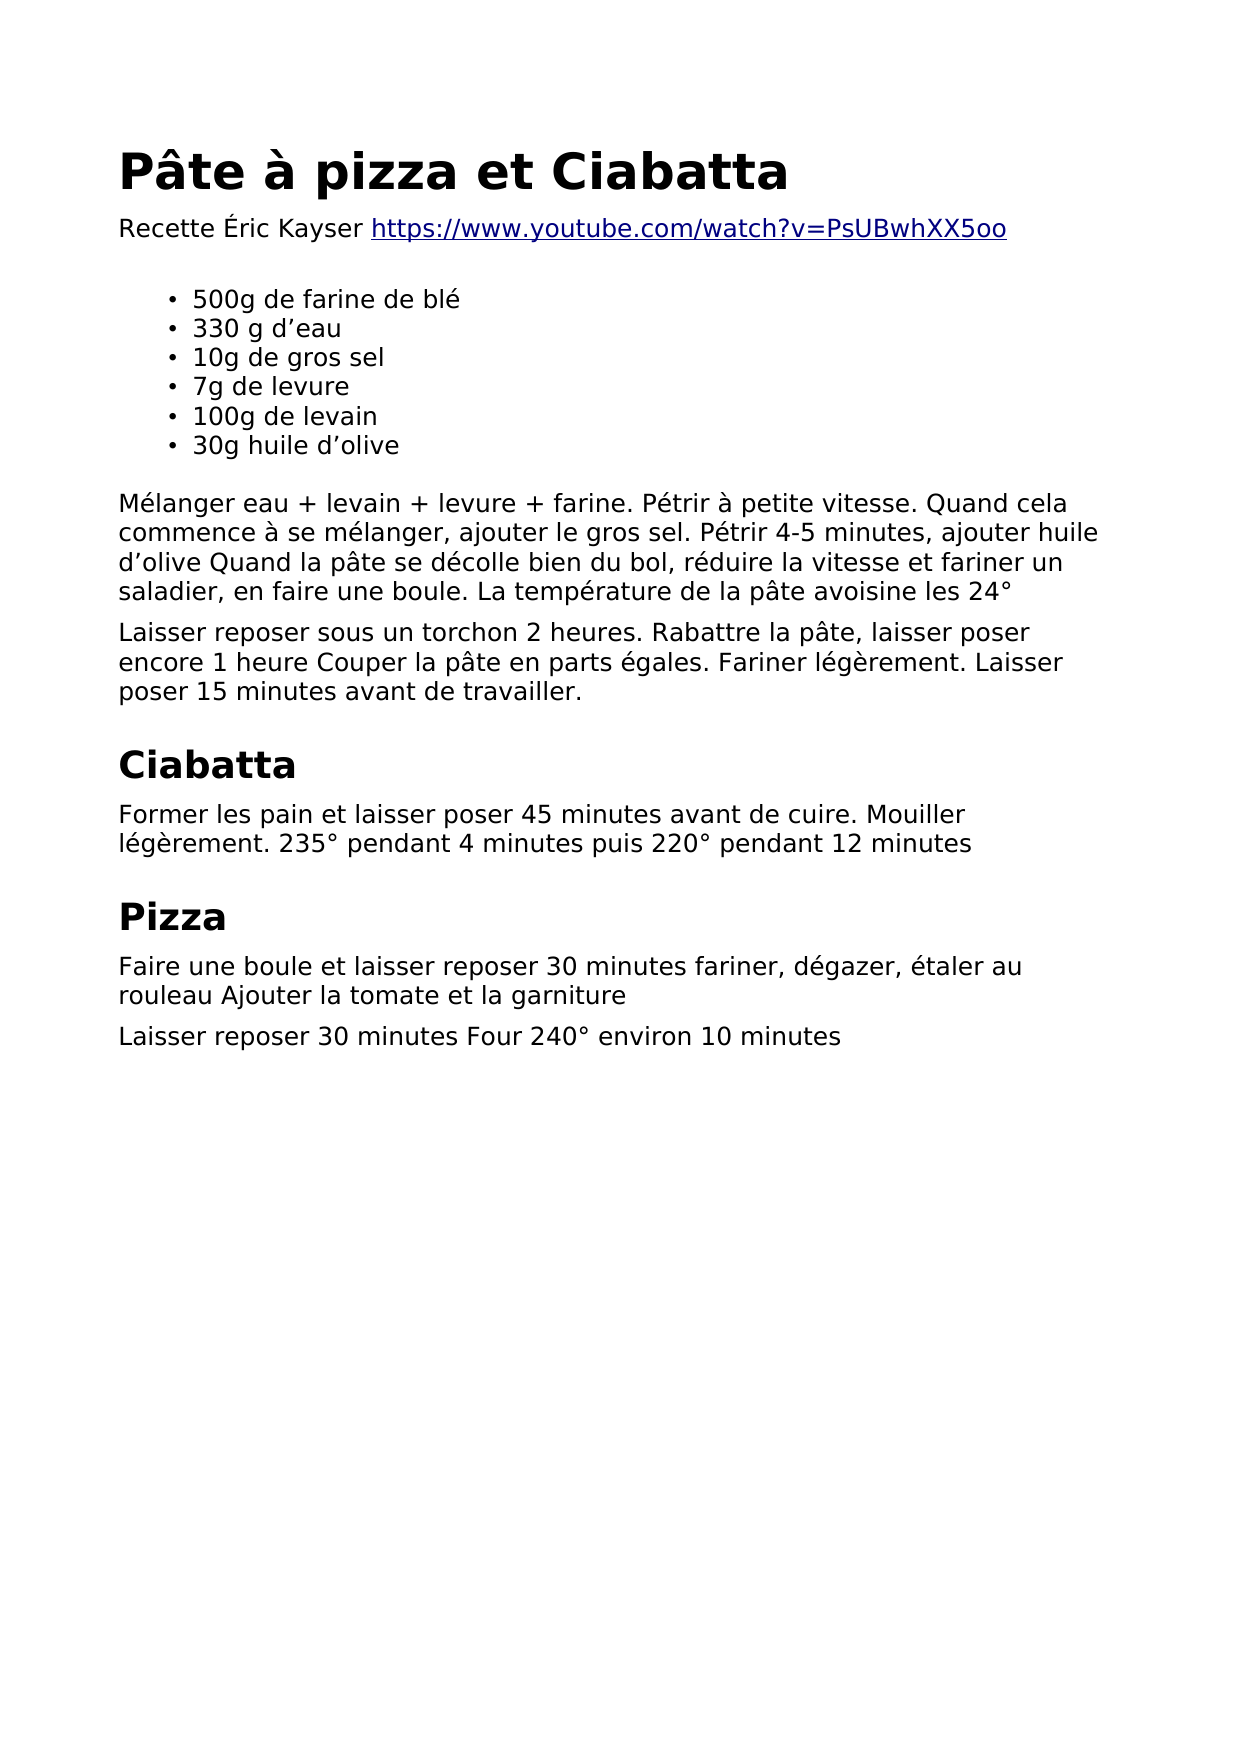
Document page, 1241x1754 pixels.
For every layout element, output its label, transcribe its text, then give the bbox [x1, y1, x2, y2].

subtitle Ciabatta [118, 744, 1122, 787]
list 30g huile d’olive [177, 431, 1122, 460]
subtitle Pâte à pizza et Ciabatta [118, 143, 1122, 201]
subtitle Pizza [118, 896, 1122, 939]
text Former les pain et laisser poser 45 minutes avant de cuire. Mouiller légèrement. 235° pendant 4 minutes puis 220° pendant 12 minutes [118, 800, 1122, 858]
list 330 g d’eau [177, 314, 1122, 343]
list 7g de levure [177, 372, 1122, 402]
list 10g de gros sel [177, 343, 1122, 372]
text Laisser reposer sous un torchon 2 heures. Rabattre la pâte, laisser poser encore 1 heure Couper la pâte en parts égales. Fariner légèrement. Laisser poser 15 minutes avant de travailler. [118, 619, 1122, 706]
text Recette Éric Kayser https://www.youtube.com/watch?v=PsUBwhXX5oo [118, 214, 1122, 243]
list 500g de farine de blé [177, 285, 1122, 314]
text Mélanger eau + levain + levure + farine. Pétrir à petite vitesse. Quand cela commence à se mélanger, ajouter le gros sel. Pétrir 4-5 minutes, ajouter huile d’olive Quand la pâte se décolle bien du bol, réduire la vitesse et fariner un saladier, en faire une boule. La température de la pâte avoisine les 24° [118, 489, 1122, 606]
text Faire une boule et laisser reposer 30 minutes fariner, dégazer, étaler au rouleau Ajouter la tomate et la garniture [118, 952, 1122, 1010]
list 100g de levain [177, 402, 1122, 431]
text Laisser reposer 30 minutes Four 240° environ 10 minutes [118, 1023, 1122, 1052]
